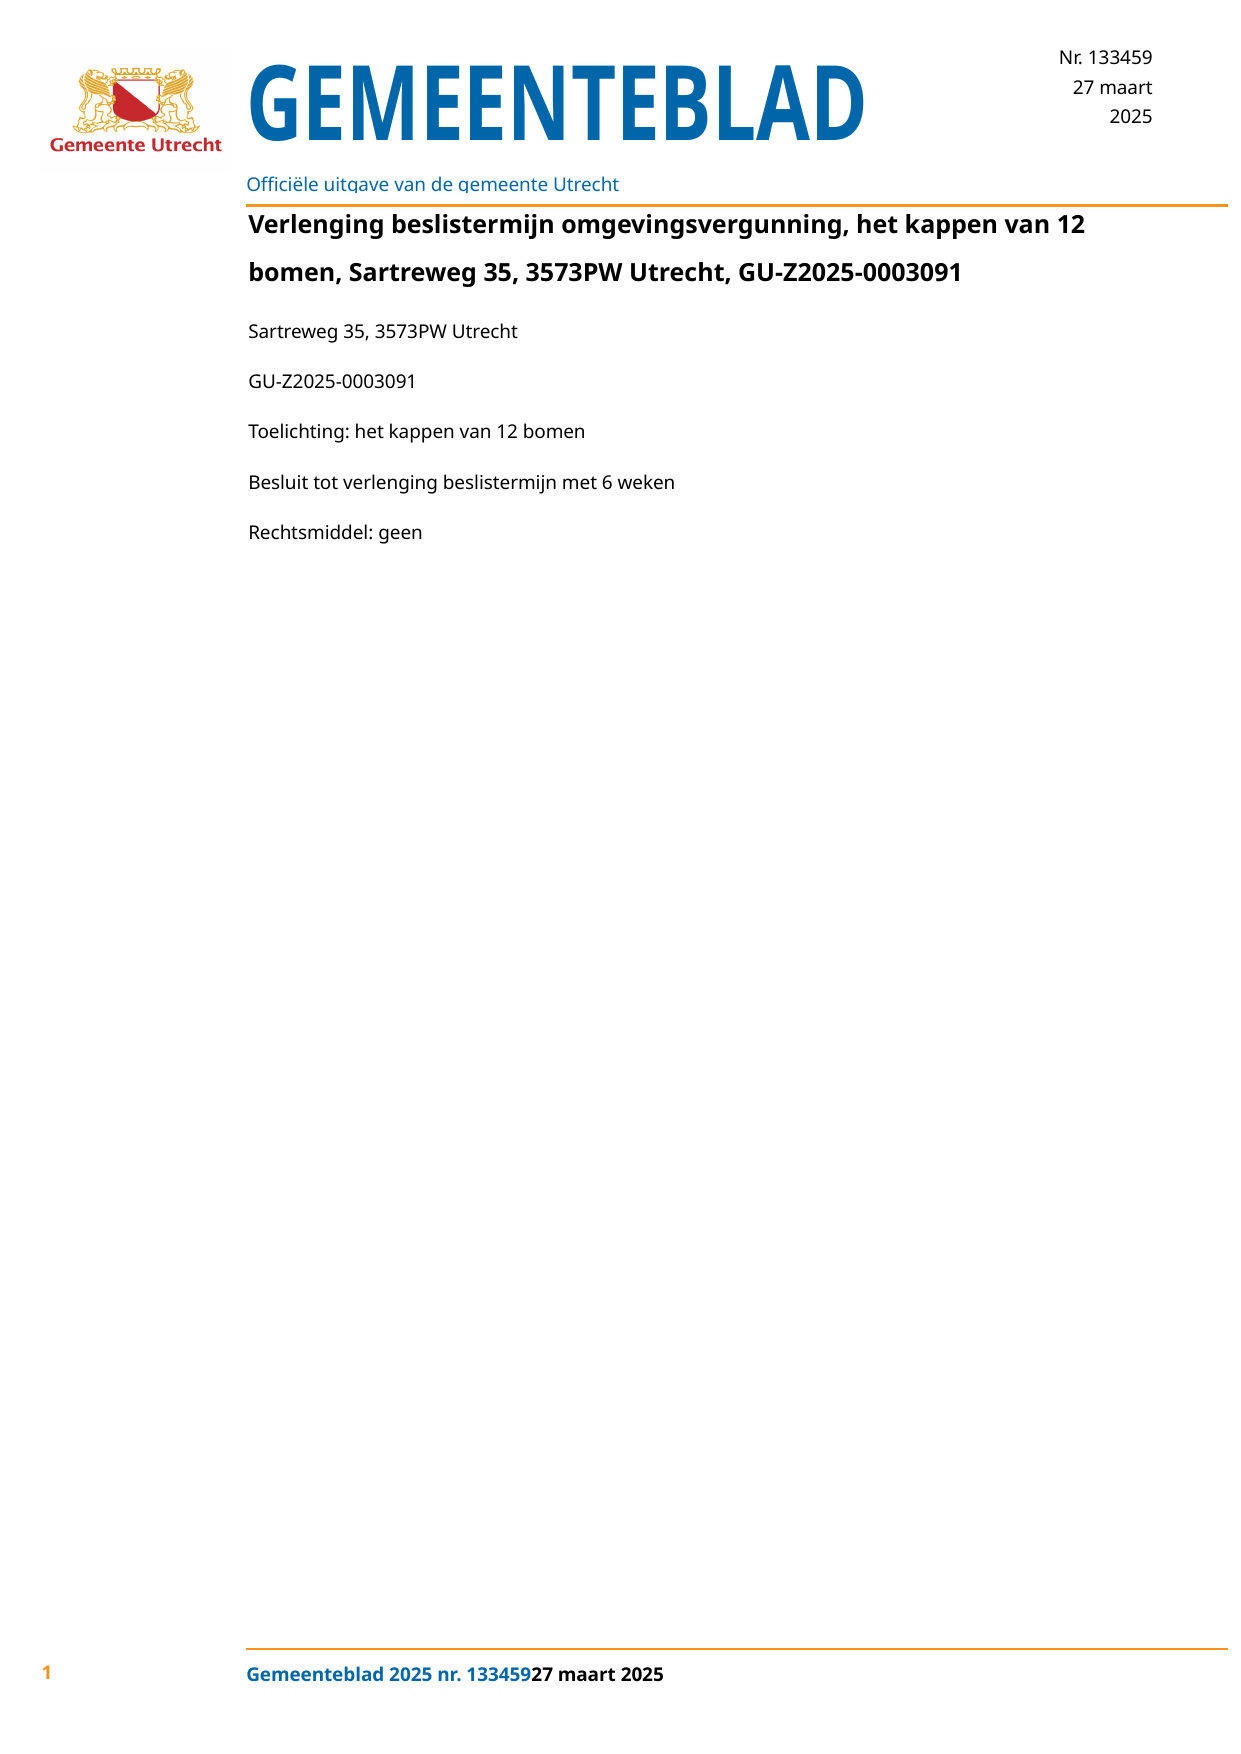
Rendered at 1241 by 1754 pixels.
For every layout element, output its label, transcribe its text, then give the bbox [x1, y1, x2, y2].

text Rechtsmiddel: geen [248, 519, 1152, 545]
text Sartreweg 35, 3573PW Utrecht [248, 318, 1152, 344]
text GU-Z2025-0003091 [248, 368, 1152, 394]
text Besluit tot verlenging beslistermijn met 6 weken [248, 469, 1152, 495]
text Verlenging beslistermijn omgevingsvergunning, het kappen van 12 bomen, Sartreweg 35, 3573PW Utrecht, GU-Z2025-0003091 [248, 207, 1152, 288]
picture [41, 47, 231, 172]
text Toelichting: het kappen van 12 bomen [248, 419, 1152, 444]
